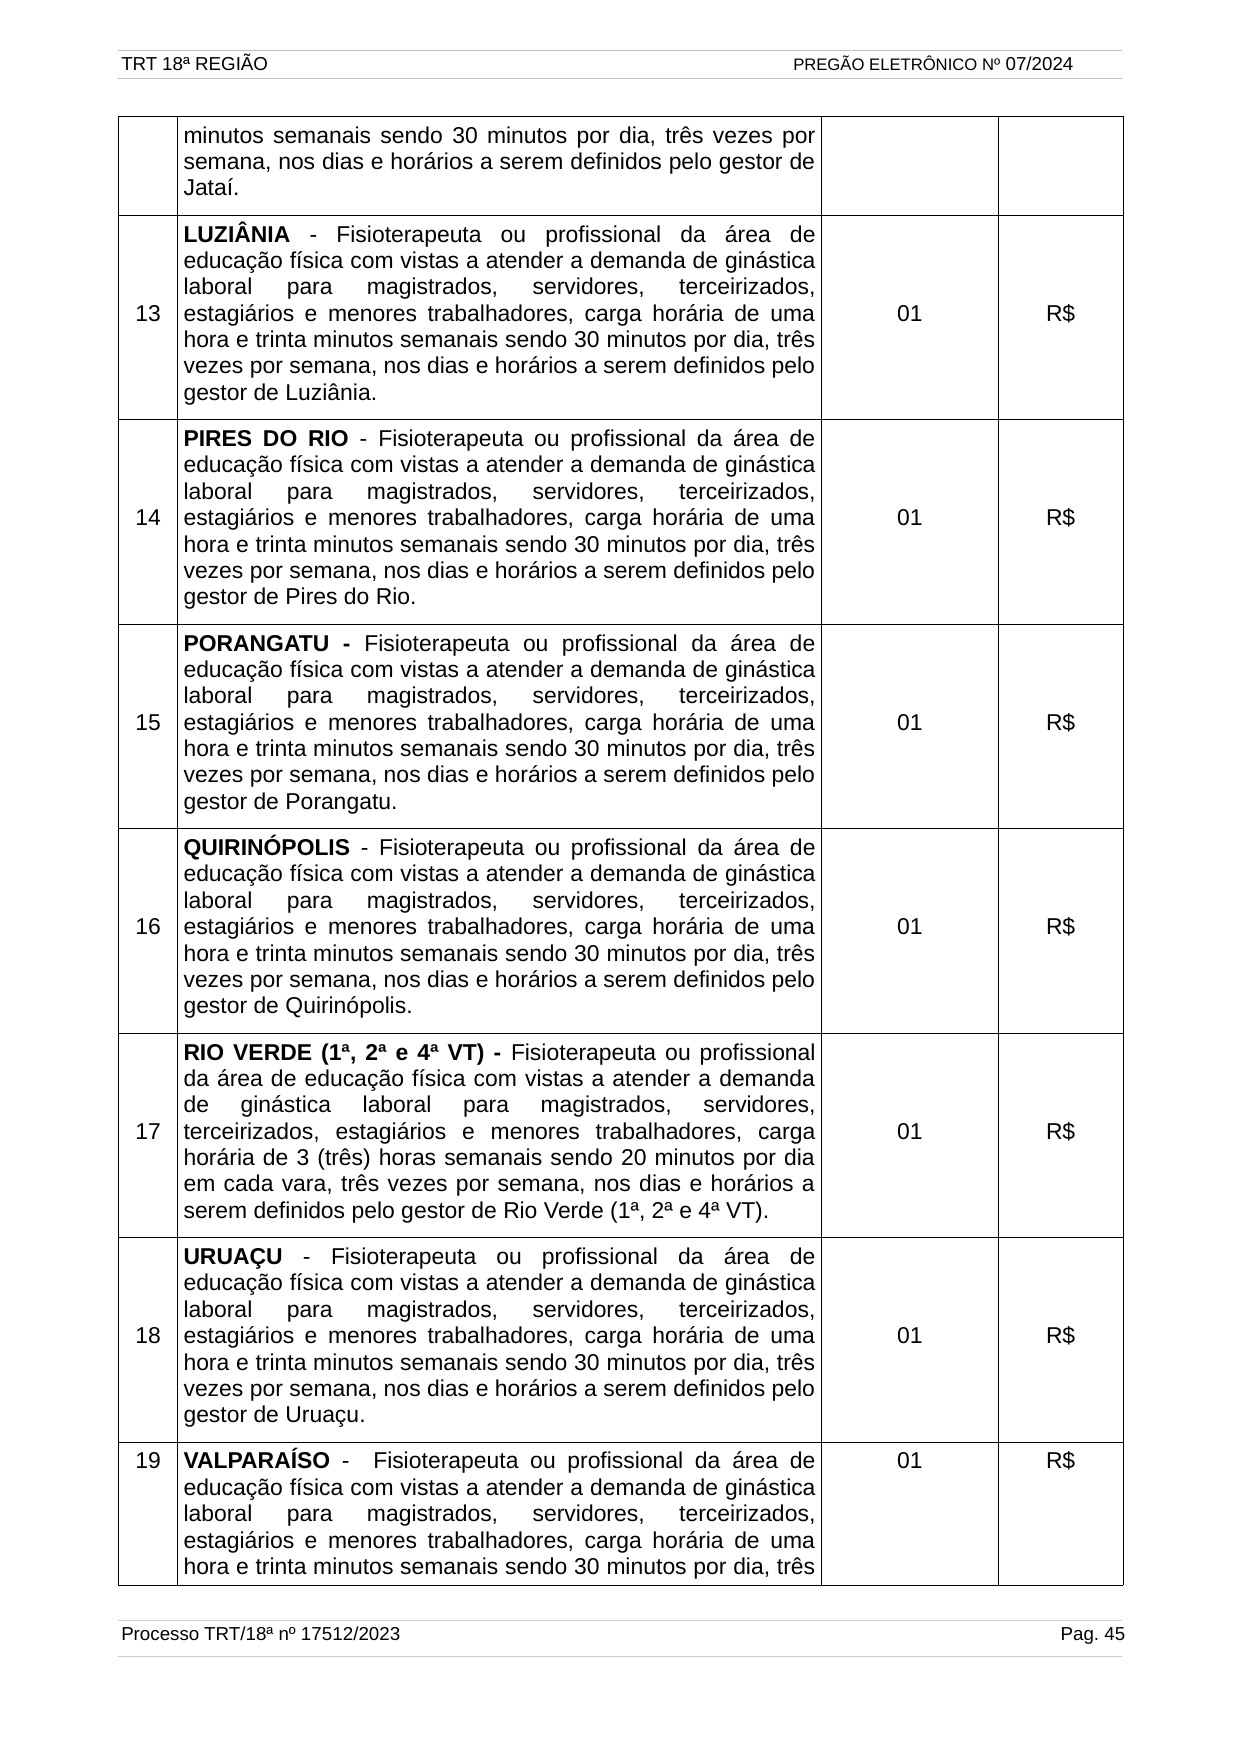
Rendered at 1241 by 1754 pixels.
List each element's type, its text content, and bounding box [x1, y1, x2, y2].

table_cell R$ [999, 420, 1123, 624]
table_cell R$ [999, 1238, 1123, 1442]
table_cell R$ [999, 625, 1123, 828]
table_cell 18 [119, 1238, 177, 1442]
table_cell 01 [822, 1238, 998, 1442]
table_cell R$ [999, 1443, 1123, 1585]
table_cell LUZIÂNIA - Fisioterapeuta ou profissional da área de educação física com vistas a atender a demanda de ginástica laboral para magistrados, servidores, terceirizados, estagiários e menores trabalhadores, carga horária de uma hora e trinta minutos semanais sendo 30 minutos por dia, três vezes por semana, nos dias e horários a serem definidos pelo gestor de Luziânia. [178, 216, 821, 419]
table_cell 01 [822, 1034, 998, 1237]
table_cell PORANGATU - Fisioterapeuta ou profissional da área de educação física com vistas a atender a demanda de ginástica laboral para magistrados, servidores, terceirizados, estagiários e menores trabalhadores, carga horária de uma hora e trinta minutos semanais sendo 30 minutos por dia, três vezes por semana, nos dias e horários a serem definidos pelo gestor de Porangatu. [178, 625, 821, 828]
table_cell VALPARAÍSO - Fisioterapeuta ou profissional da área de educação física com vistas a atender a demanda de ginástica laboral para magistrados, servidores, terceirizados, estagiários e menores trabalhadores, carga horária de uma hora e trinta minutos semanais sendo 30 minutos por dia, três [178, 1443, 821, 1585]
table_cell R$ [999, 829, 1123, 1033]
table_cell 01 [822, 829, 998, 1033]
table_cell minutos semanais sendo 30 minutos por dia, três vezes por semana, nos dias e horários a serem definidos pelo gestor de Jataí. [178, 117, 821, 215]
table_cell RIO VERDE (1ª, 2ª e 4ª VT) - Fisioterapeuta ou profissional da área de educação física com vistas a atender a demanda de ginástica laboral para magistrados, servidores, terceirizados, estagiários e menores trabalhadores, carga horária de 3 (três) horas semanais sendo 20 minutos por dia em cada vara, três vezes por semana, nos dias e horários a serem definidos pelo gestor de Rio Verde (1ª, 2ª e 4ª VT). [178, 1034, 821, 1237]
table_cell PIRES DO RIO - Fisioterapeuta ou profissional da área de educação física com vistas a atender a demanda de ginástica laboral para magistrados, servidores, terceirizados, estagiários e menores trabalhadores, carga horária de uma hora e trinta minutos semanais sendo 30 minutos por dia, três vezes por semana, nos dias e horários a serem definidos pelo gestor de Pires do Rio. [178, 420, 821, 624]
table_cell QUIRINÓPOLIS - Fisioterapeuta ou profissional da área de educação física com vistas a atender a demanda de ginástica laboral para magistrados, servidores, terceirizados, estagiários e menores trabalhadores, carga horária de uma hora e trinta minutos semanais sendo 30 minutos por dia, três vezes por semana, nos dias e horários a serem definidos pelo gestor de Quirinópolis. [178, 829, 821, 1033]
table_cell 01 [822, 625, 998, 828]
table_cell 19 [119, 1443, 177, 1585]
table_cell 01 [822, 420, 998, 624]
table_cell 01 [822, 1443, 998, 1585]
table_cell URUAÇU - Fisioterapeuta ou profissional da área de educação física com vistas a atender a demanda de ginástica laboral para magistrados, servidores, terceirizados, estagiários e menores trabalhadores, carga horária de uma hora e trinta minutos semanais sendo 30 minutos por dia, três vezes por semana, nos dias e horários a serem definidos pelo gestor de Uruaçu. [178, 1238, 821, 1442]
table_cell [822, 117, 998, 215]
table_cell [119, 117, 177, 215]
table_cell R$ [999, 216, 1123, 419]
table_cell R$ [999, 1034, 1123, 1237]
table_cell 15 [119, 625, 177, 828]
table_cell 17 [119, 1034, 177, 1237]
table_cell 16 [119, 829, 177, 1033]
table_cell 01 [822, 216, 998, 419]
table_cell 14 [119, 420, 177, 624]
table_cell [999, 117, 1123, 215]
table_cell 13 [119, 216, 177, 419]
